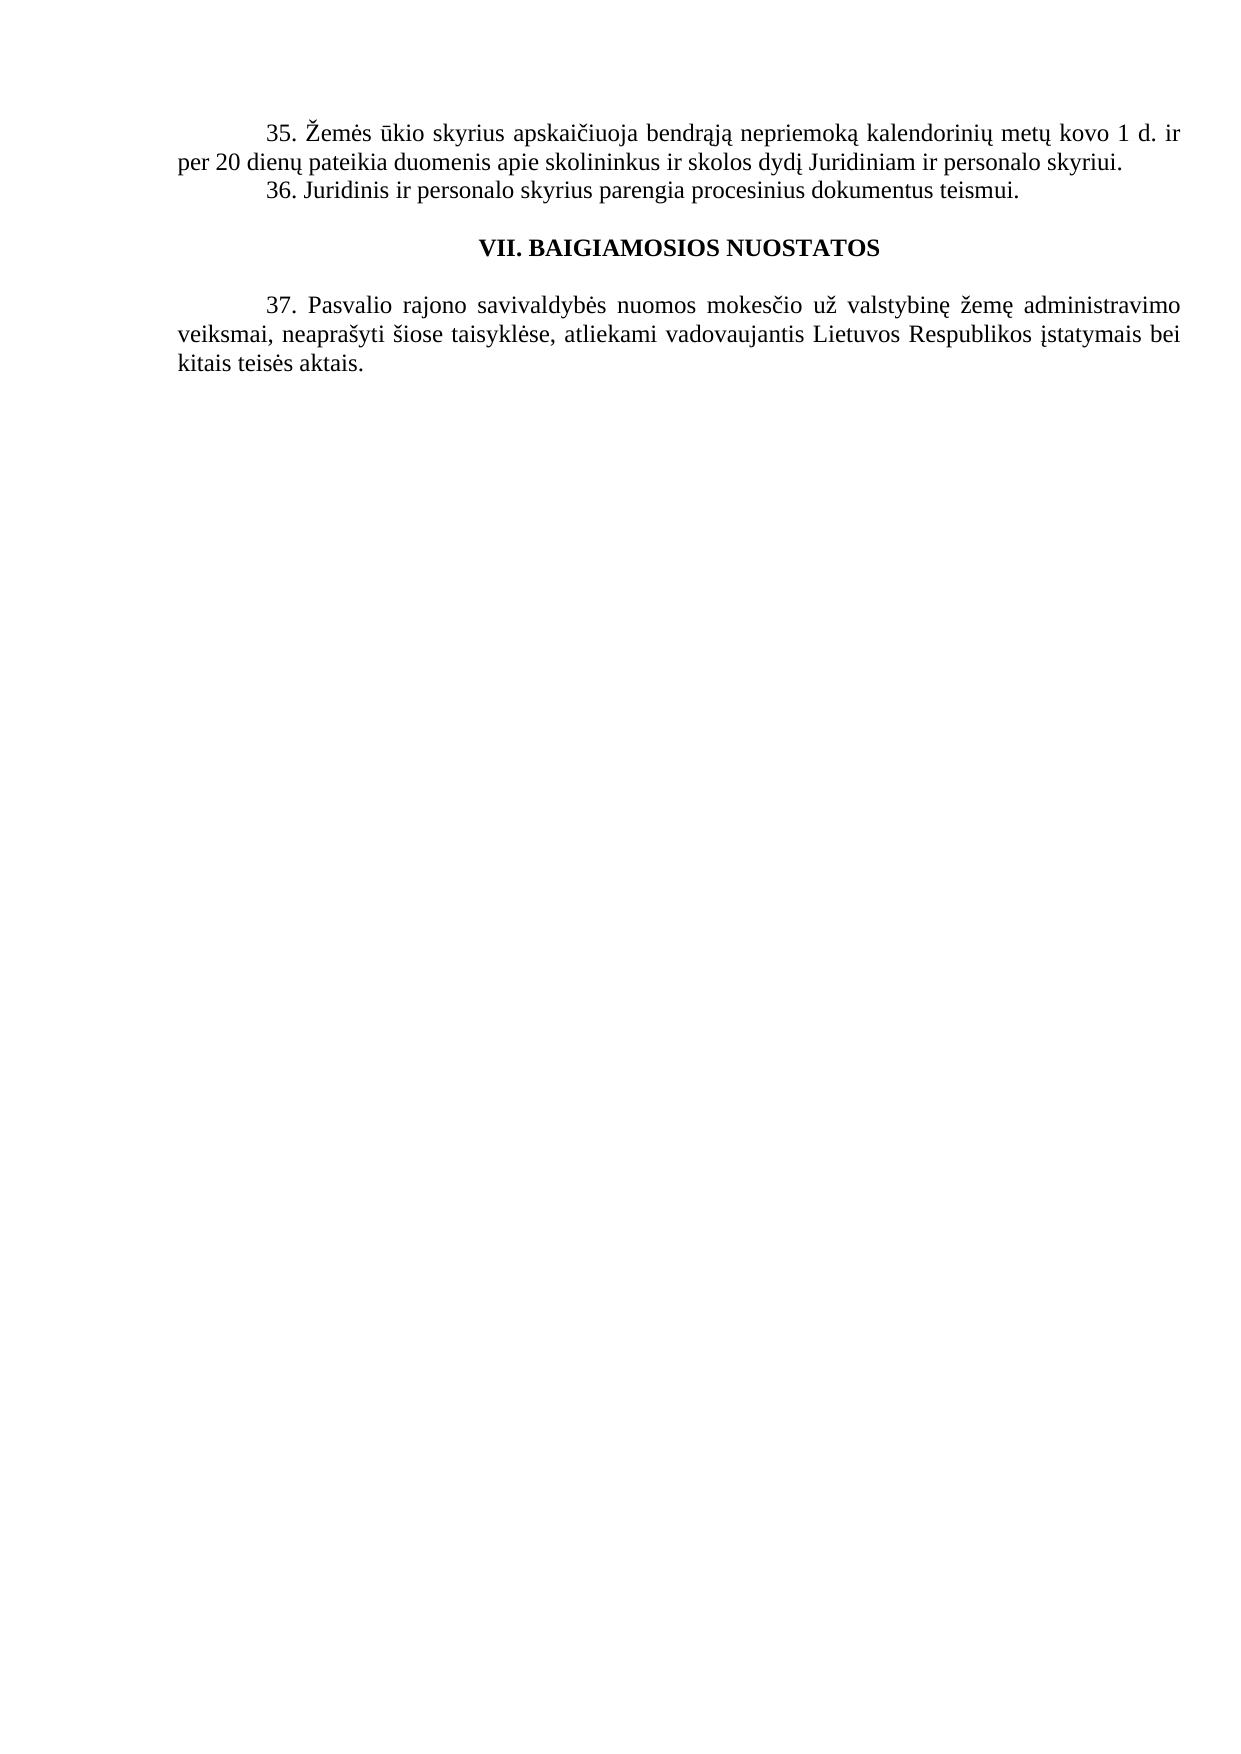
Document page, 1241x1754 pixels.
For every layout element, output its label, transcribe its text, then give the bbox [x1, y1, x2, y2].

text 35. Žemės ūkio skyrius apskaičiuoja bendrąją nepriemoką kalendorinių metų kovo 1 d. ir per 20 dienų pateikia duomenis apie skolininkus ir skolos dydį Juridiniam ir personalo skyriui. [177, 118, 1181, 176]
text 37. Pasvalio rajono savivaldybės nuomos mokesčio už valstybinę žemę administravimo veiksmai, neaprašyti šiose taisyklėse, atliekami vadovaujantis Lietuvos Respublikos įstatymais bei kitais teisės aktais. [177, 291, 1181, 377]
text 36. Juridinis ir personalo skyrius parengia procesinius dokumentus teismui. [177, 176, 1181, 204]
text VII. BAIGIAMOSIOS NUOSTATOS [177, 233, 1181, 262]
